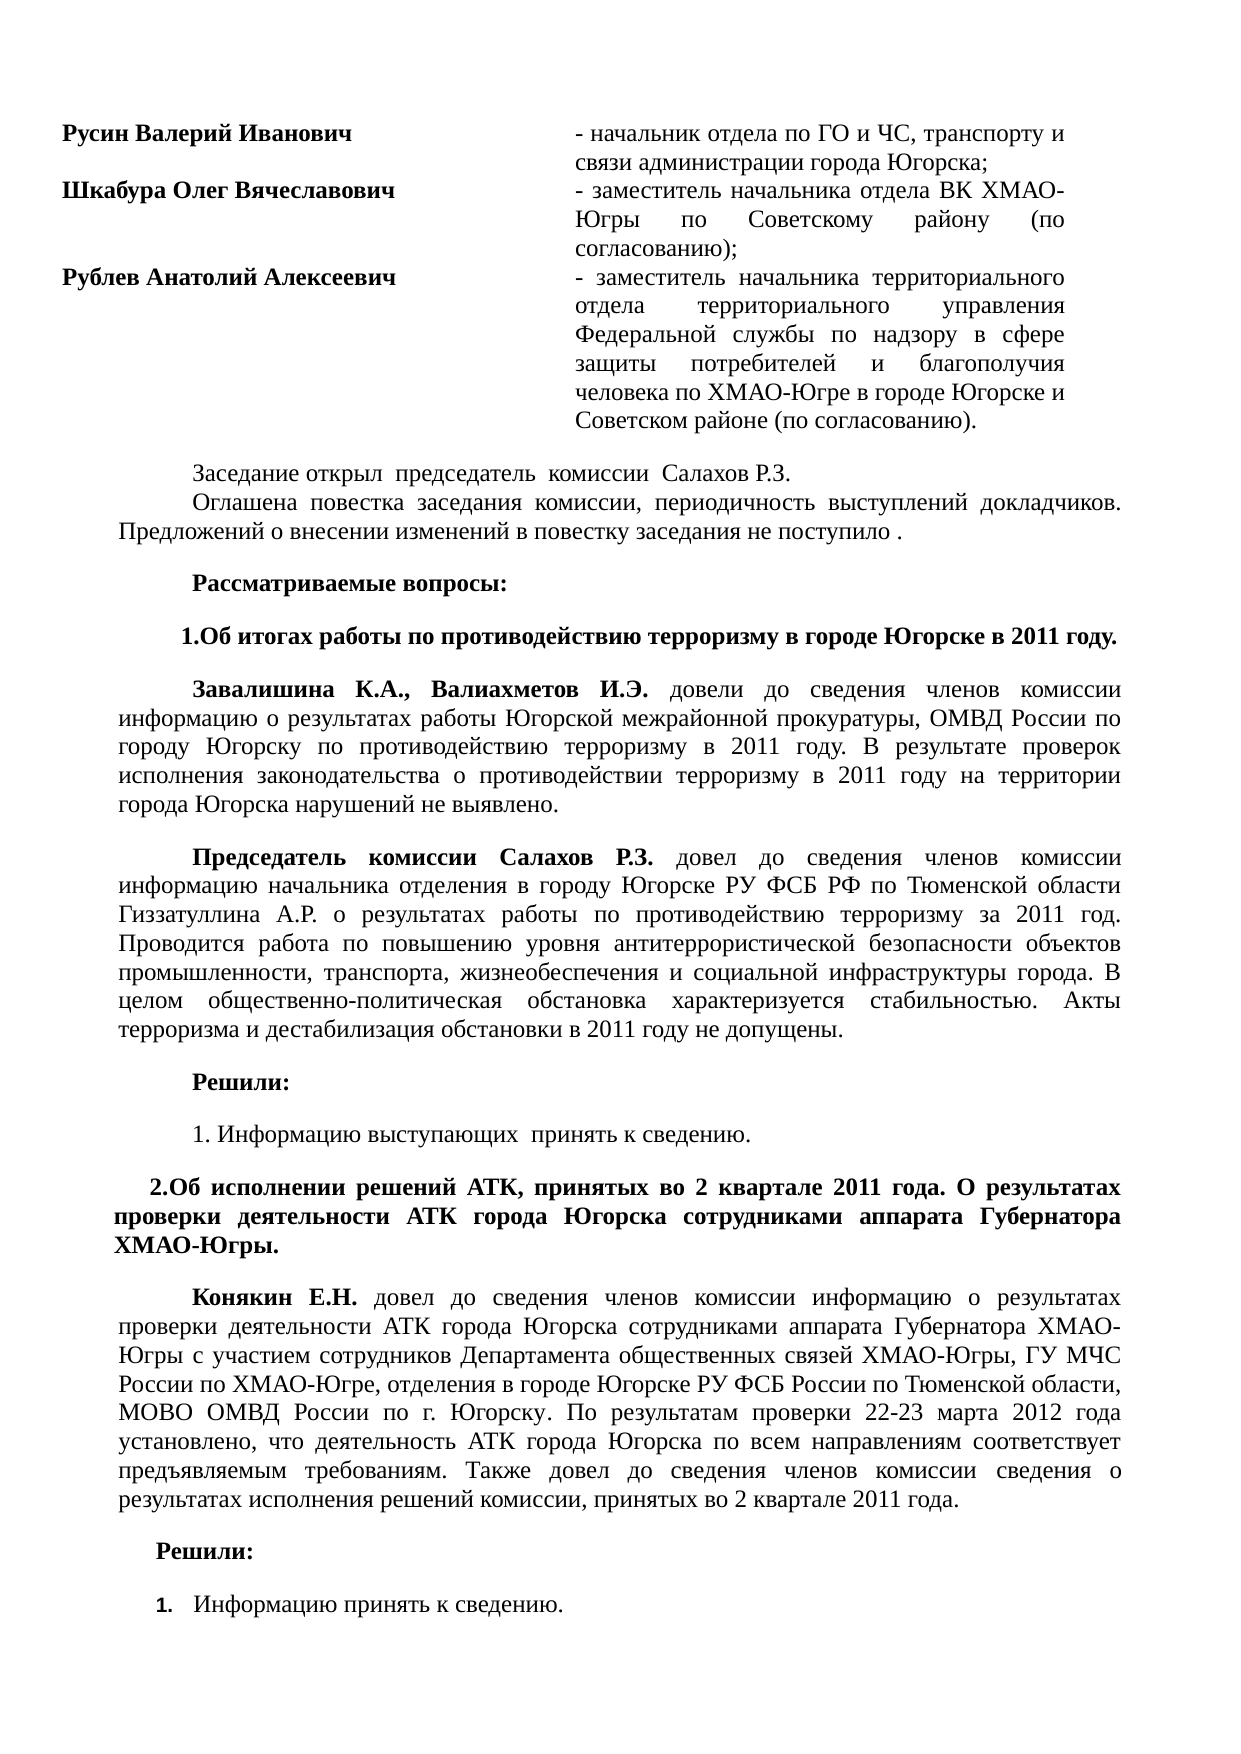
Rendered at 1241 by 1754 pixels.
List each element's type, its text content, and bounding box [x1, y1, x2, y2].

table_cell - заместитель начальника территориального отдела территориального управления Федеральной службы по надзору в сфере защиты потребителей и благополучия человека по ХМАО-Югре в городе Югорске и Советском районе (по согласованию). [564, 262, 1076, 434]
table_cell Русин Валерий Иванович [51, 118, 563, 176]
table_cell - заместитель начальника отдела ВК ХМАО-Югры по Советскому району (по согласованию); [564, 176, 1076, 262]
text Решили: [118, 1067, 1122, 1096]
list Информацию принять к сведению. [156, 1589, 1122, 1618]
list Об исполнении решений АТК, принятых во 2 квартале 2011 года. О результатах проверки деятельности АТК города Югорска сотрудниками аппарата Губернатора ХМАО-Югры. [113, 1172, 1122, 1258]
text Оглашена повестка заседания комиссии, периодичность выступлений докладчиков. Предложений о внесении изменений в повестку заседания не поступило . [118, 487, 1122, 544]
table_cell Рублев Анатолий Алексеевич [51, 262, 563, 434]
text Председатель комиссии Салахов Р.З. довел до сведения членов комиссии информацию начальника отделения в городу Югорске РУ ФСБ РФ по Тюменской области Гиззатуллина А.Р. о результатах работы по противодействию терроризму за 2011 год. Проводится работа по повышению уровня антитеррористической безопасности объектов промышленности, транспорта, жизнеобеспечения и социальной инфраструктуры города. В целом общественно-политическая обстановка характеризуется стабильностью. Акты терроризма и дестабилизация обстановки в 2011 году не допущены. [118, 842, 1122, 1043]
text Заседание открыл председатель комиссии Салахов Р.З. [118, 458, 1122, 487]
text Решили: [118, 1536, 1122, 1565]
text Рассматриваемые вопросы: [118, 568, 1122, 597]
text 1. Информацию выступающих принять к сведению. [118, 1119, 1122, 1148]
table_cell Шкабура Олег Вячеславович [51, 176, 563, 262]
text Завалишина К.А., Валиахметов И.Э. довели до сведения членов комиссии информацию о результатах работы Югорской межрайонной прокуратуры, ОМВД России по городу Югорску по противодействию терроризму в 2011 году. В результате проверок исполнения законодательства о противодействии терроризму в 2011 году на территории города Югорска нарушений не выявлено. [118, 674, 1122, 818]
text 1.Об итогах работы по противодействию терроризму в городе Югорске в 2011 году. [118, 621, 1122, 650]
table_cell - начальник отдела по ГО и ЧС, транспорту и связи администрации города Югорска; [564, 118, 1076, 176]
text Конякин Е.Н. довел до сведения членов комиссии информацию о результатах проверки деятельности АТК города Югорска сотрудниками аппарата Губернатора ХМАО-Югры с участием сотрудников Департамента общественных связей ХМАО-Югры, ГУ МЧС России по ХМАО-Югре, отделения в городе Югорске РУ ФСБ России по Тюменской области, МОВО ОМВД России по г. Югорску. По результатам проверки 22-23 марта 2012 года установлено, что деятельность АТК города Югорска по всем направлениям соответствует предъявляемым требованиям. Также довел до сведения членов комиссии сведения о результатах исполнения решений комиссии, принятых во 2 квартале 2011 года. [118, 1282, 1122, 1512]
